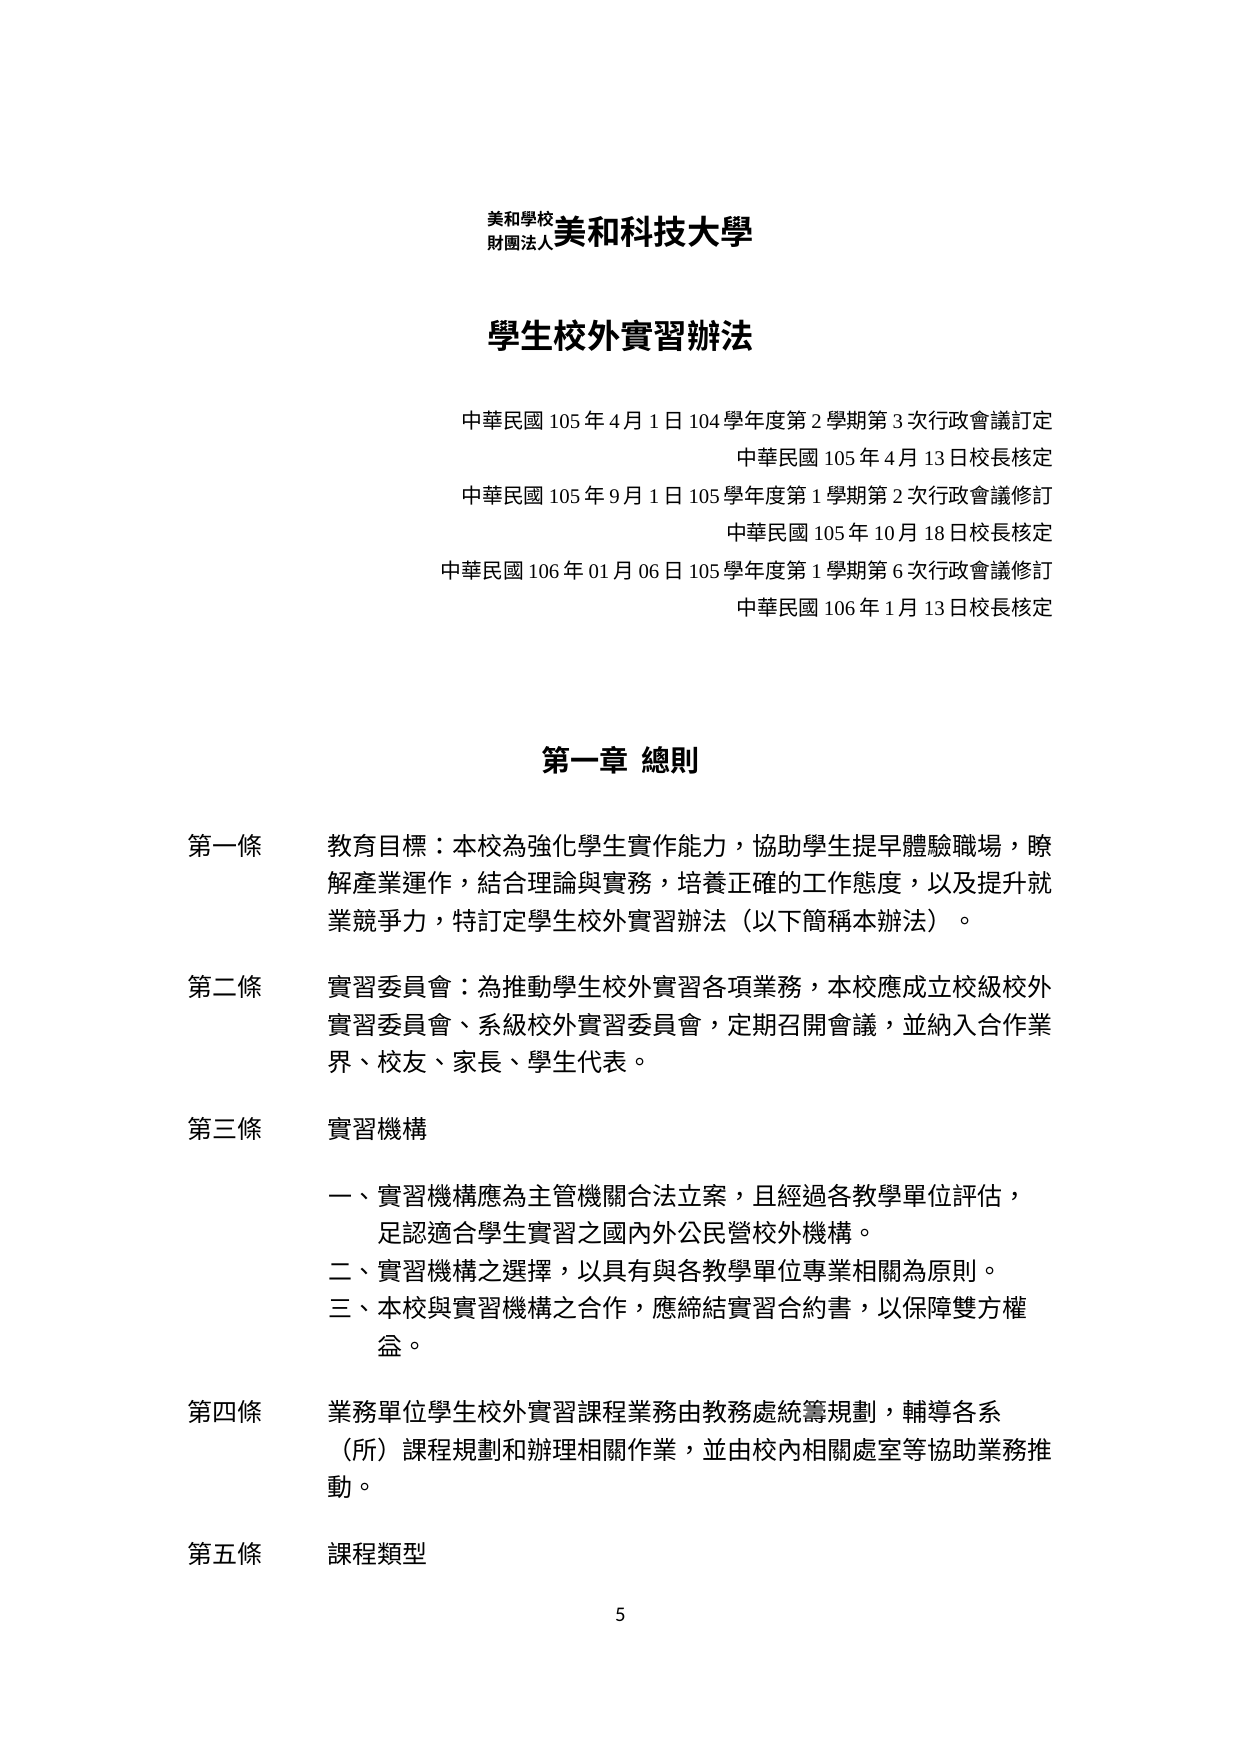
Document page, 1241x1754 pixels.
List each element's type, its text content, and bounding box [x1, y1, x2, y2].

text 第一章 總則 [187, 721, 1053, 796]
text 中華民國105年10月18日校長核定 [187, 513, 1053, 551]
text 中華民國105年4月13日校長核定 [187, 438, 1053, 476]
text 第一條 教育目標：本校為強化學生實作能力，協助學生提早體驗職場，瞭解產業運作，結合理論與實務，培養正確的工作態度，以及提升就業競爭力，特訂定學生校外實習辦法（以下簡稱本辦法）。 [188, 826, 1053, 938]
text 中華民國105年4月1日104學年度第2學期第3次行政會議訂定 [187, 401, 1053, 438]
text 中華民國106年01月06日105學年度第1學期第6次行政會議修訂 [187, 551, 1053, 588]
text 第五條 課程類型 [188, 1534, 1053, 1571]
text 第二條 實習委員會：為推動學生校外實習各項業務，本校應成立校級校外實習委員會、系級校外實習委員會，定期召開會議，並納入合作業界、校友、家長、學生代表。 [188, 967, 1053, 1080]
text 第三條 實習機構 [188, 1109, 1053, 1146]
text 美和學校財團法人美和科技大學 [187, 192, 1053, 267]
list 實習機構之選擇，以具有與各教學單位專業相關為原則。 [328, 1251, 1029, 1288]
list 實習機構應為主管機關合法立案，且經過各教學單位評估，足認適合學生實習之國內外公民營校外機構。 [328, 1176, 1029, 1251]
text 中華民國105年9月1日105學年度第1學期第2次行政會議修訂 [187, 476, 1053, 513]
text 第四條 業務單位學生校外實習課程業務由教務處統籌規劃，輔導各系（所）課程規劃和辦理相關作業，並由校內相關處室等協助業務推動。 [188, 1392, 1053, 1505]
list 本校與實習機構之合作，應締結實習合約書，以保障雙方權益。 [328, 1288, 1029, 1363]
subtitle 學生校外實習辦法 [187, 296, 1053, 371]
text 中華民國106年1月13日校長核定 [187, 588, 1053, 626]
